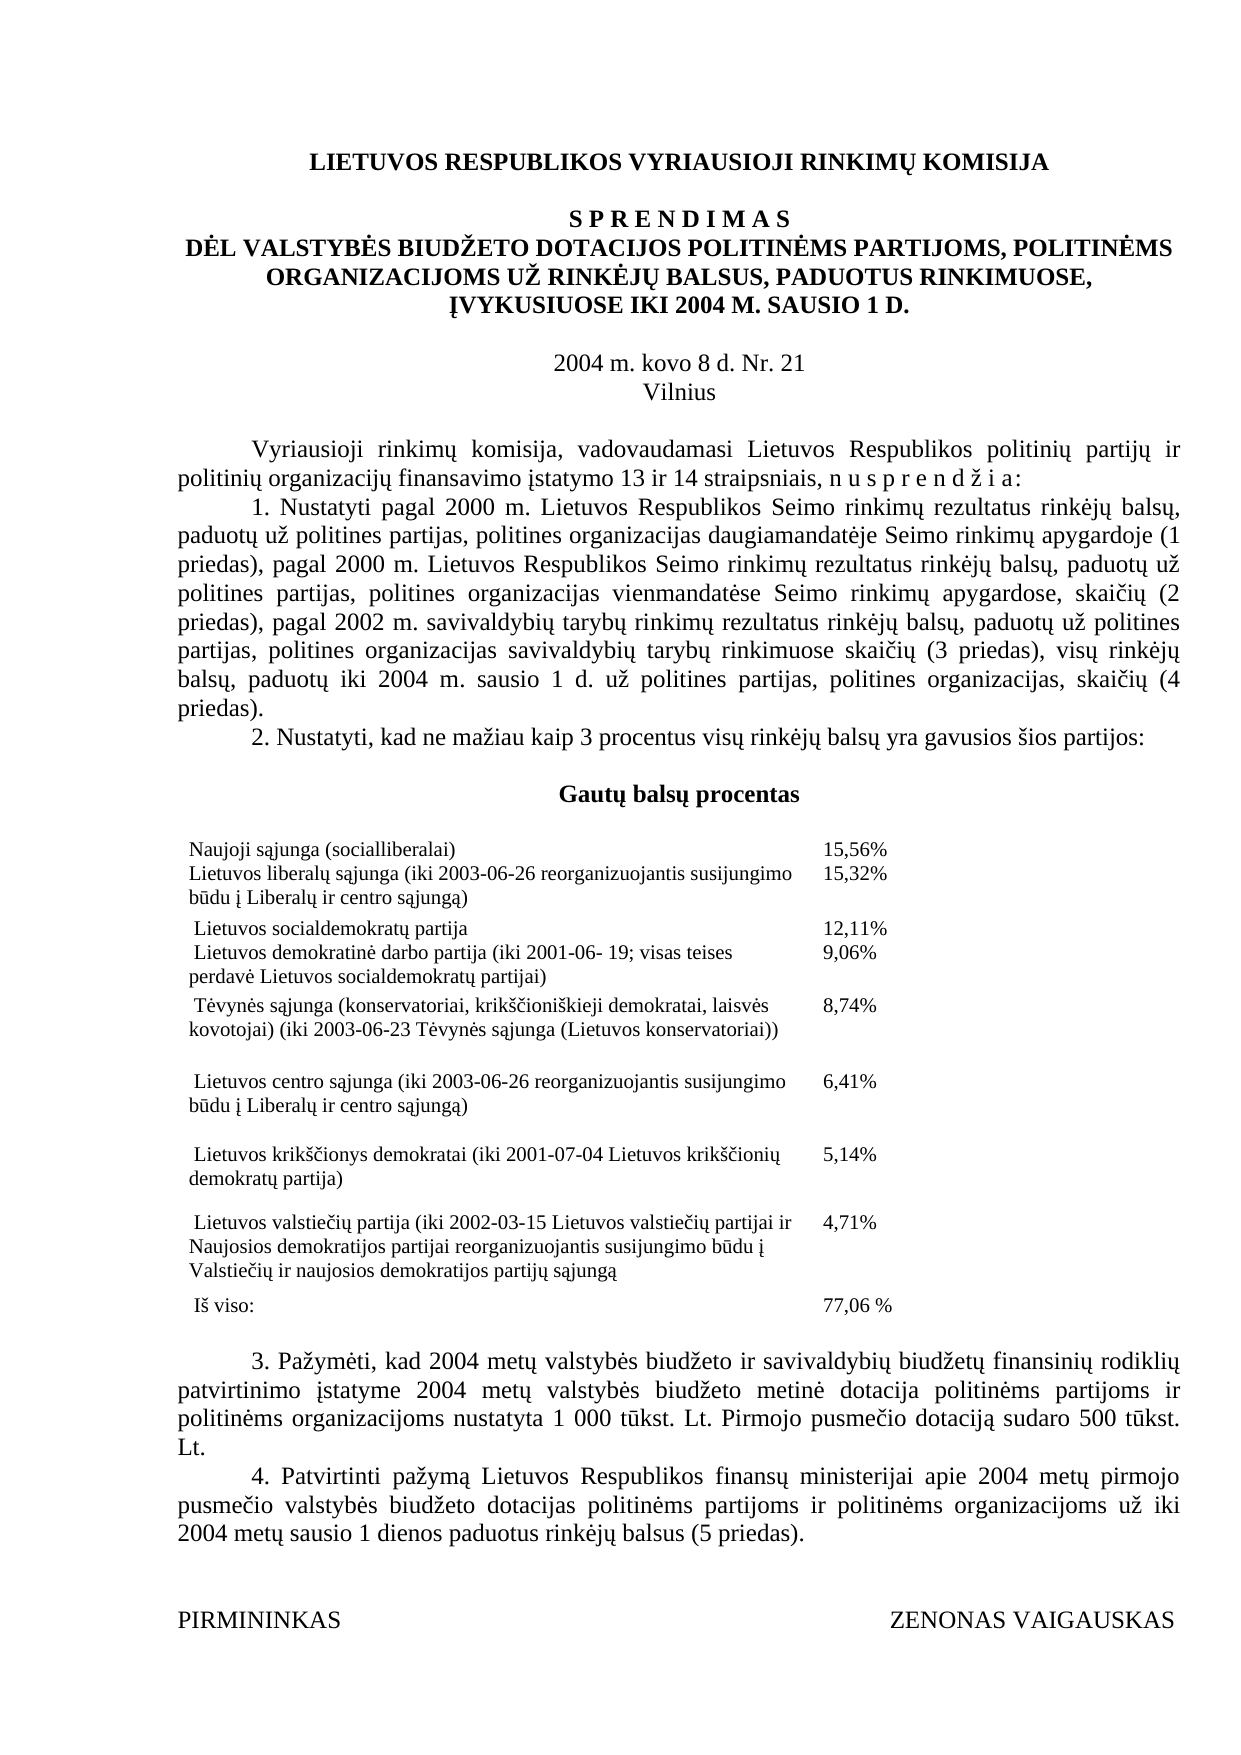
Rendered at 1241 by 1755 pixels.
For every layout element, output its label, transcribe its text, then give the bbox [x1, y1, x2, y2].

table_cell 12,11% [812, 916, 1181, 940]
table_cell 77,06 % [812, 1293, 1181, 1317]
table_cell Lietuvos centro sąjunga (iki 2003-06-26 reorganizuojantis susijungimo būdu į Liberalų ir centro sąjungą) [177, 1069, 812, 1142]
table_cell 4,71% [812, 1210, 1181, 1293]
text 2. Nustatyti, kad ne mažiau kaip 3 procentus visų rinkėjų balsų yra gavusios šios partijos: [177, 722, 1181, 751]
table_cell Lietuvos krikščionys demokratai (iki 2001-07-04 Lietuvos krikščionių demokratų partija) [177, 1142, 812, 1210]
table_cell Iš viso: [177, 1293, 812, 1317]
text Vyriausioji rinkimų komisija, vadovaudamasi Lietuvos Respublikos politinių partijų ir politinių organizacijų finansavimo įstatymo 13 ir 14 straipsniais, nusprendžia: [177, 434, 1181, 492]
table_cell 9,06% [812, 940, 1181, 993]
table_cell 15,32% [812, 861, 1181, 916]
text 1. Nustatyti pagal 2000 m. Lietuvos Respublikos Seimo rinkimų rezultatus rinkėjų balsų, paduotų už politines partijas, politines organizacijas daugiamandatėje Seimo rinkimų apygardoje (1 priedas), pagal 2000 m. Lietuvos Respublikos Seimo rinkimų rezultatus rinkėjų balsų, paduotų už politines partijas, politines organizacijas vienmandatėse Seimo rinkimų apygardose, skaičių (2 priedas), pagal 2002 m. savivaldybių tarybų rinkimų rezultatus rinkėjų balsų, paduotų už politines partijas, politines organizacijas savivaldybių tarybų rinkimuose skaičių (3 priedas), visų rinkėjų balsų, paduotų iki 2004 m. sausio 1 d. už politines partijas, politines organizacijas, skaičių (4 priedas). [177, 492, 1181, 722]
table_cell Tėvynės sąjunga (konservatoriai, krikščioniškieji demokratai, laisvės kovotojai) (iki 2003-06-23 Tėvynės sąjunga (Lietuvos konservatoriai)) [177, 993, 812, 1069]
table_header 15,56% [812, 837, 1181, 861]
text Vilnius [177, 377, 1181, 406]
table_cell 5,14% [812, 1142, 1181, 1210]
table_cell Lietuvos valstiečių partija (iki 2002-03-15 Lietuvos valstiečių partijai ir Naujosios demokratijos partijai reorganizuojantis susijungimo būdu į Valstiečių ir naujosios demokratijos partijų sąjungą [177, 1210, 812, 1293]
table_cell Lietuvos liberalų sąjunga (iki 2003-06-26 reorganizuojantis susijungimo būdu į Liberalų ir centro sąjungą) [177, 861, 812, 916]
table_cell 8,74% [812, 993, 1181, 1069]
text PIRMININKAS ZENONAS VAIGAUSKAS [177, 1605, 1181, 1633]
text S P R E N D I M A S [177, 204, 1181, 233]
table_cell Lietuvos demokratinė darbo partija (iki 2001-06- 19; visas teises perdavė Lietuvos socialdemokratų partijai) [177, 940, 812, 993]
text 4. Patvirtinti pažymą Lietuvos Respublikos finansų ministerijai apie 2004 metų pirmojo pusmečio valstybės biudžeto dotacijas politinėms partijoms ir politinėms organizacijoms už iki 2004 metų sausio 1 dienos paduotus rinkėjų balsus (5 priedas). [177, 1461, 1181, 1547]
table_cell 6,41% [812, 1069, 1181, 1142]
text Gautų balsų procentas [177, 779, 1181, 808]
table_cell Lietuvos socialdemokratų partija [177, 916, 812, 940]
text LIETUVOS RESPUBLIKOS VYRIAUSIOJI RINKIMŲ KOMISIJA [177, 147, 1181, 176]
text 2004 m. kovo 8 d. Nr. 21 [177, 348, 1181, 377]
text DĖL VALSTYBĖS BIUDŽETO DOTACIJOS POLITINĖMS PARTIJOMS, POLITINĖMS ORGANIZACIJOMS UŽ RINKĖJŲ BALSUS, PADUOTUS RINKIMUOSE, ĮVYKUSIUOSE IKI 2004 M. SAUSIO 1 D. [177, 233, 1181, 319]
text 3. Pažymėti, kad 2004 metų valstybės biudžeto ir savivaldybių biudžetų finansinių rodiklių patvirtinimo įstatyme 2004 metų valstybės biudžeto metinė dotacija politinėms partijoms ir politinėms organizacijoms nustatyta 1 000 tūkst. Lt. Pirmojo pusmečio dotaciją sudaro 500 tūkst. Lt. [177, 1346, 1181, 1461]
table_header Naujoji sąjunga (socialliberalai) [177, 837, 812, 861]
